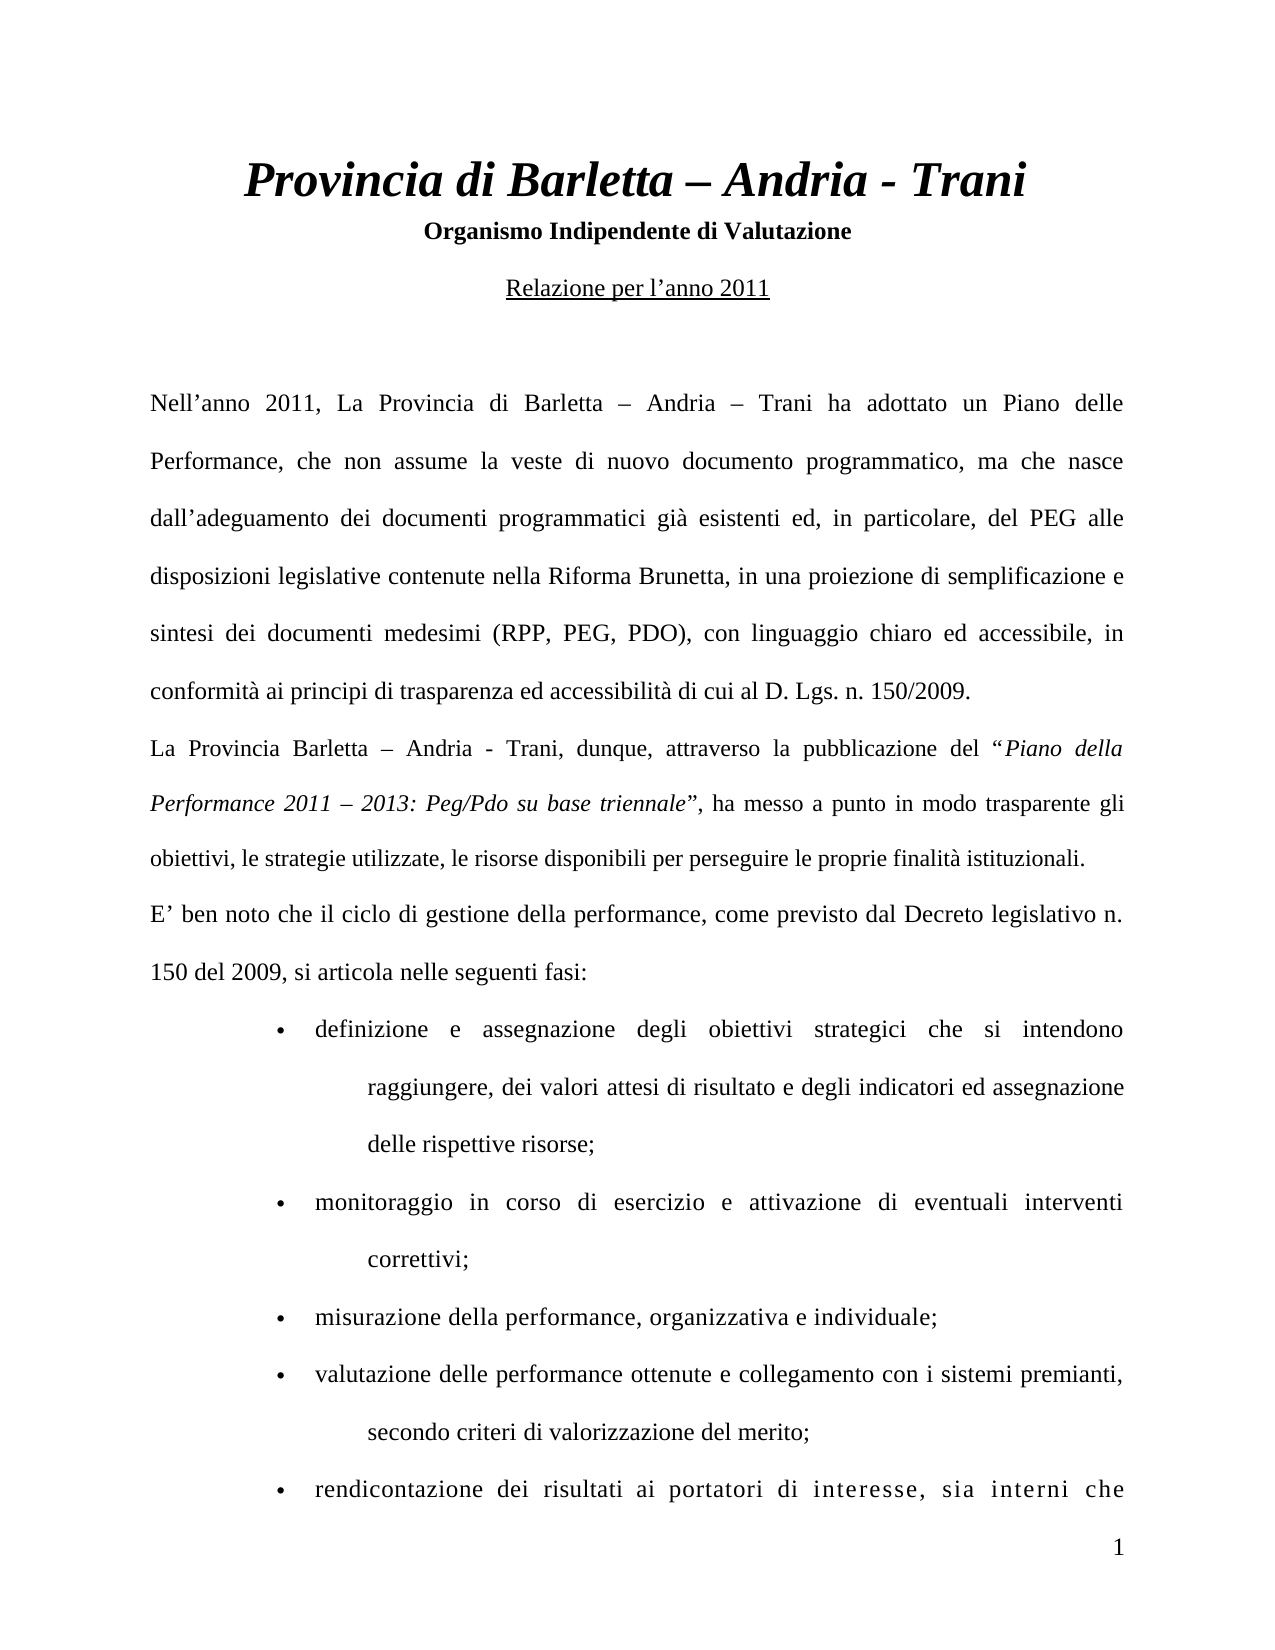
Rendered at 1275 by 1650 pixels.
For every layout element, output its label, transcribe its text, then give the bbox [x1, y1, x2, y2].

list rendicontazione dei risultati ai portatori di interesse, sia interni che [277, 1474, 1125, 1503]
text Nell’anno 2011, La Provincia di Barletta – Andria – Trani ha adottato un Piano delle Performance, che non assume la veste di nuovo documento programmatico, ma che nasce dall’adeguamento dei documenti programmatici già esistenti ed, in particolare, del PEG alle disposizioni legislative contenute nella Riforma Brunetta, in una proiezione di semplificazione e sintesi dei documenti medesimi (RPP, PEG, PDO), con linguaggio chiaro ed accessibile, in conformità ai principi di trasparenza ed accessibilità di cui al D. Lgs. n. 150/2009. [150, 388, 1125, 705]
list definizione e assegnazione degli obiettivi strategici che si intendono raggiungere, dei valori attesi di risultato e degli indicatori ed assegnazione delle rispettive risorse; [277, 1014, 1125, 1158]
text Provincia di Barletta – Andria - Trani [150, 150, 1125, 207]
text La Provincia Barletta – Andria - Trani, dunque, attraverso la pubblicazione del “Piano della Performance 2011 – 2013: Peg/Pdo su base triennale”, ha messo a punto in modo trasparente gli obiettivi, le strategie utilizzate, le risorse disponibili per perseguire le proprie finalità istituzionali. [150, 733, 1125, 872]
list monitoraggio in corso di esercizio e attivazione di eventuali interventi correttivi; [277, 1187, 1125, 1273]
list misurazione della performance, organizzativa e individuale; [277, 1302, 1125, 1330]
list valutazione delle performance ottenute e collegamento con i sistemi premianti, secondo criteri di valorizzazione del merito; [277, 1359, 1125, 1445]
text Relazione per l’anno 2011 [150, 273, 1125, 302]
text Organismo Indipendente di Valutazione [150, 216, 1125, 245]
text E’ ben noto che il ciclo di gestione della performance, come previsto dal Decreto legislativo n. 150 del 2009, si articola nelle seguenti fasi: [150, 899, 1125, 985]
